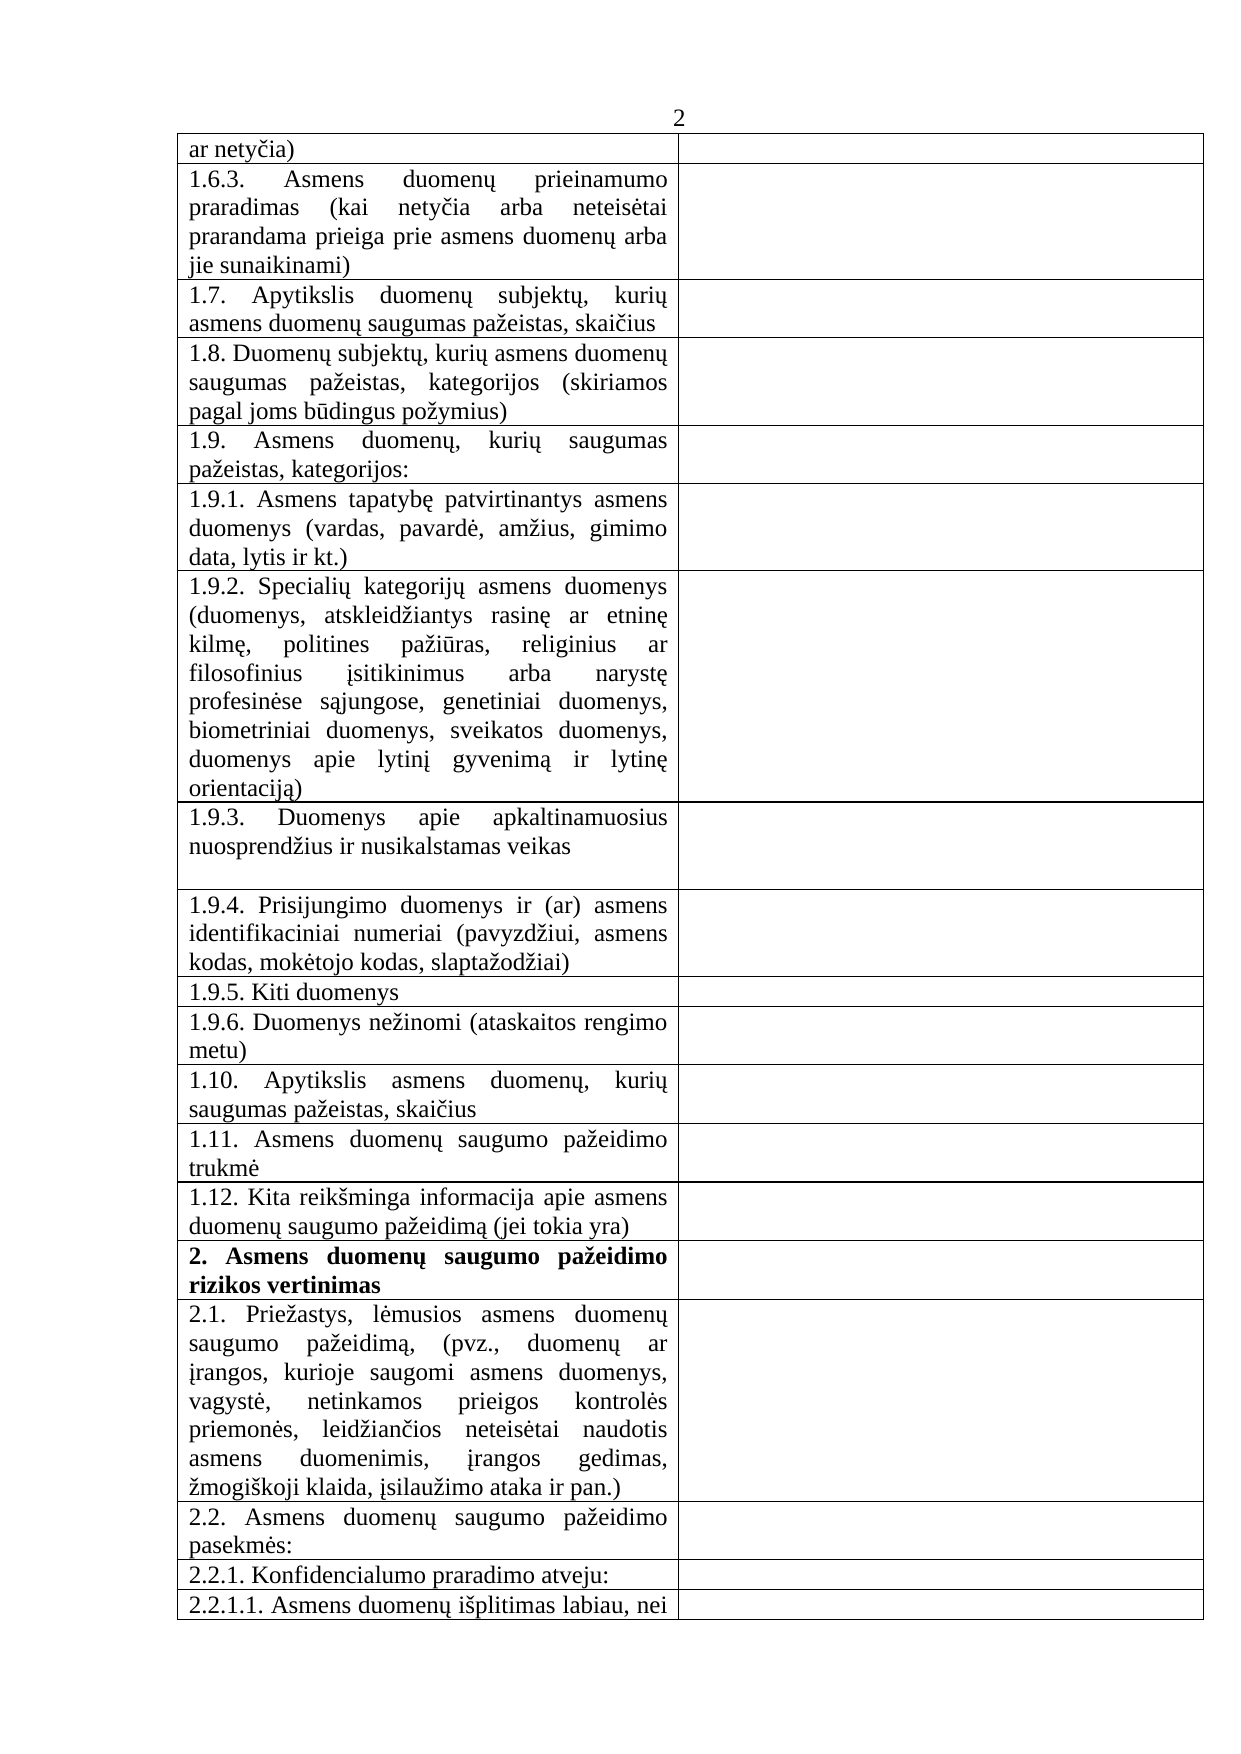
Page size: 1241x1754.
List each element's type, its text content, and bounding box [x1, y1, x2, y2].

table_cell 2.1. Priežastys, lėmusios asmens duomenų saugumo pažeidimą, (pvz., duomenų ar įrangos, kurioje saugomi asmens duomenys, vagystė, netinkamos prieigos kontrolės priemonės, leidžiančios neteisėtai naudotis asmens duomenimis, įrangos gedimas, žmogiškoji klaida, įsilaužimo ataka ir pan.) [178, 1300, 678, 1501]
table_cell 1.9.3. Duomenys apie apkaltinamuosius nuosprendžius ir nusikalstamas veikas [178, 803, 678, 889]
table_cell [679, 1183, 1203, 1240]
table_cell 1.9.6. Duomenys nežinomi (ataskaitos rengimo metu) [178, 1007, 678, 1064]
table_cell [679, 1007, 1203, 1064]
table_cell [679, 1300, 1203, 1501]
table_cell 2.2.1. Konfidencialumo praradimo atveju: [178, 1560, 678, 1589]
table_cell [679, 977, 1203, 1006]
table_cell [679, 571, 1203, 801]
table_cell 2.2.1.1. Asmens duomenų išplitimas labiau, nei [178, 1590, 678, 1619]
table_cell [679, 1065, 1203, 1123]
table_cell 1.9. Asmens duomenų, kurių saugumas pažeistas, kategorijos: [178, 426, 678, 483]
table_cell [679, 1124, 1203, 1181]
table_cell [679, 890, 1203, 976]
table_cell 2.2. Asmens duomenų saugumo pažeidimo pasekmės: [178, 1502, 678, 1559]
table_cell [679, 280, 1203, 337]
table_cell 1.12. Kita reikšminga informacija apie asmens duomenų saugumo pažeidimą (jei tokia yra) [178, 1183, 678, 1240]
table_cell 1.10. Apytikslis asmens duomenų, kurių saugumas pažeistas, skaičius [178, 1065, 678, 1123]
table_cell [679, 803, 1203, 889]
table_cell [679, 426, 1203, 483]
table_cell [679, 1502, 1203, 1559]
table_cell 1.7. Apytikslis duomenų subjektų, kurių asmens duomenų saugumas pažeistas, skaičius [178, 280, 678, 337]
table_cell [679, 1241, 1203, 1298]
table_cell [679, 134, 1203, 163]
table_cell [679, 1560, 1203, 1589]
table_cell [679, 338, 1203, 424]
table_cell 1.6.3. Asmens duomenų prieinamumo praradimas (kai netyčia arba neteisėtai prarandama prieiga prie asmens duomenų arba jie sunaikinami) [178, 164, 678, 279]
table_cell 1.9.2. Specialių kategorijų asmens duomenys (duomenys, atskleidžiantys rasinę ar etninę kilmę, politines pažiūras, religinius ar filosofinius įsitikinimus arba narystę profesinėse sąjungose, genetiniai duomenys, biometriniai duomenys, sveikatos duomenys, duomenys apie lytinį gyvenimą ir lytinę orientaciją) [178, 571, 678, 801]
table_cell 1.9.5. Kiti duomenys [178, 977, 678, 1006]
table_cell 1.9.1. Asmens tapatybę patvirtinantys asmens duomenys (vardas, pavardė, amžius, gimimo data, lytis ir kt.) [178, 484, 678, 570]
table_cell 1.11. Asmens duomenų saugumo pažeidimo trukmė [178, 1124, 678, 1181]
table_cell 1.9.4. Prisijungimo duomenys ir (ar) asmens identifikaciniai numeriai (pavyzdžiui, asmens kodas, mokėtojo kodas, slaptažodžiai) [178, 890, 678, 976]
table_cell 1.8. Duomenų subjektų, kurių asmens duomenų saugumas pažeistas, kategorijos (skiriamos pagal joms būdingus požymius) [178, 338, 678, 424]
table_cell ar netyčia) [178, 134, 678, 163]
table_cell [679, 164, 1203, 279]
table_cell [679, 484, 1203, 570]
table_cell [679, 1590, 1203, 1619]
table_cell 2. Asmens duomenų saugumo pažeidimo rizikos vertinimas [178, 1241, 678, 1298]
